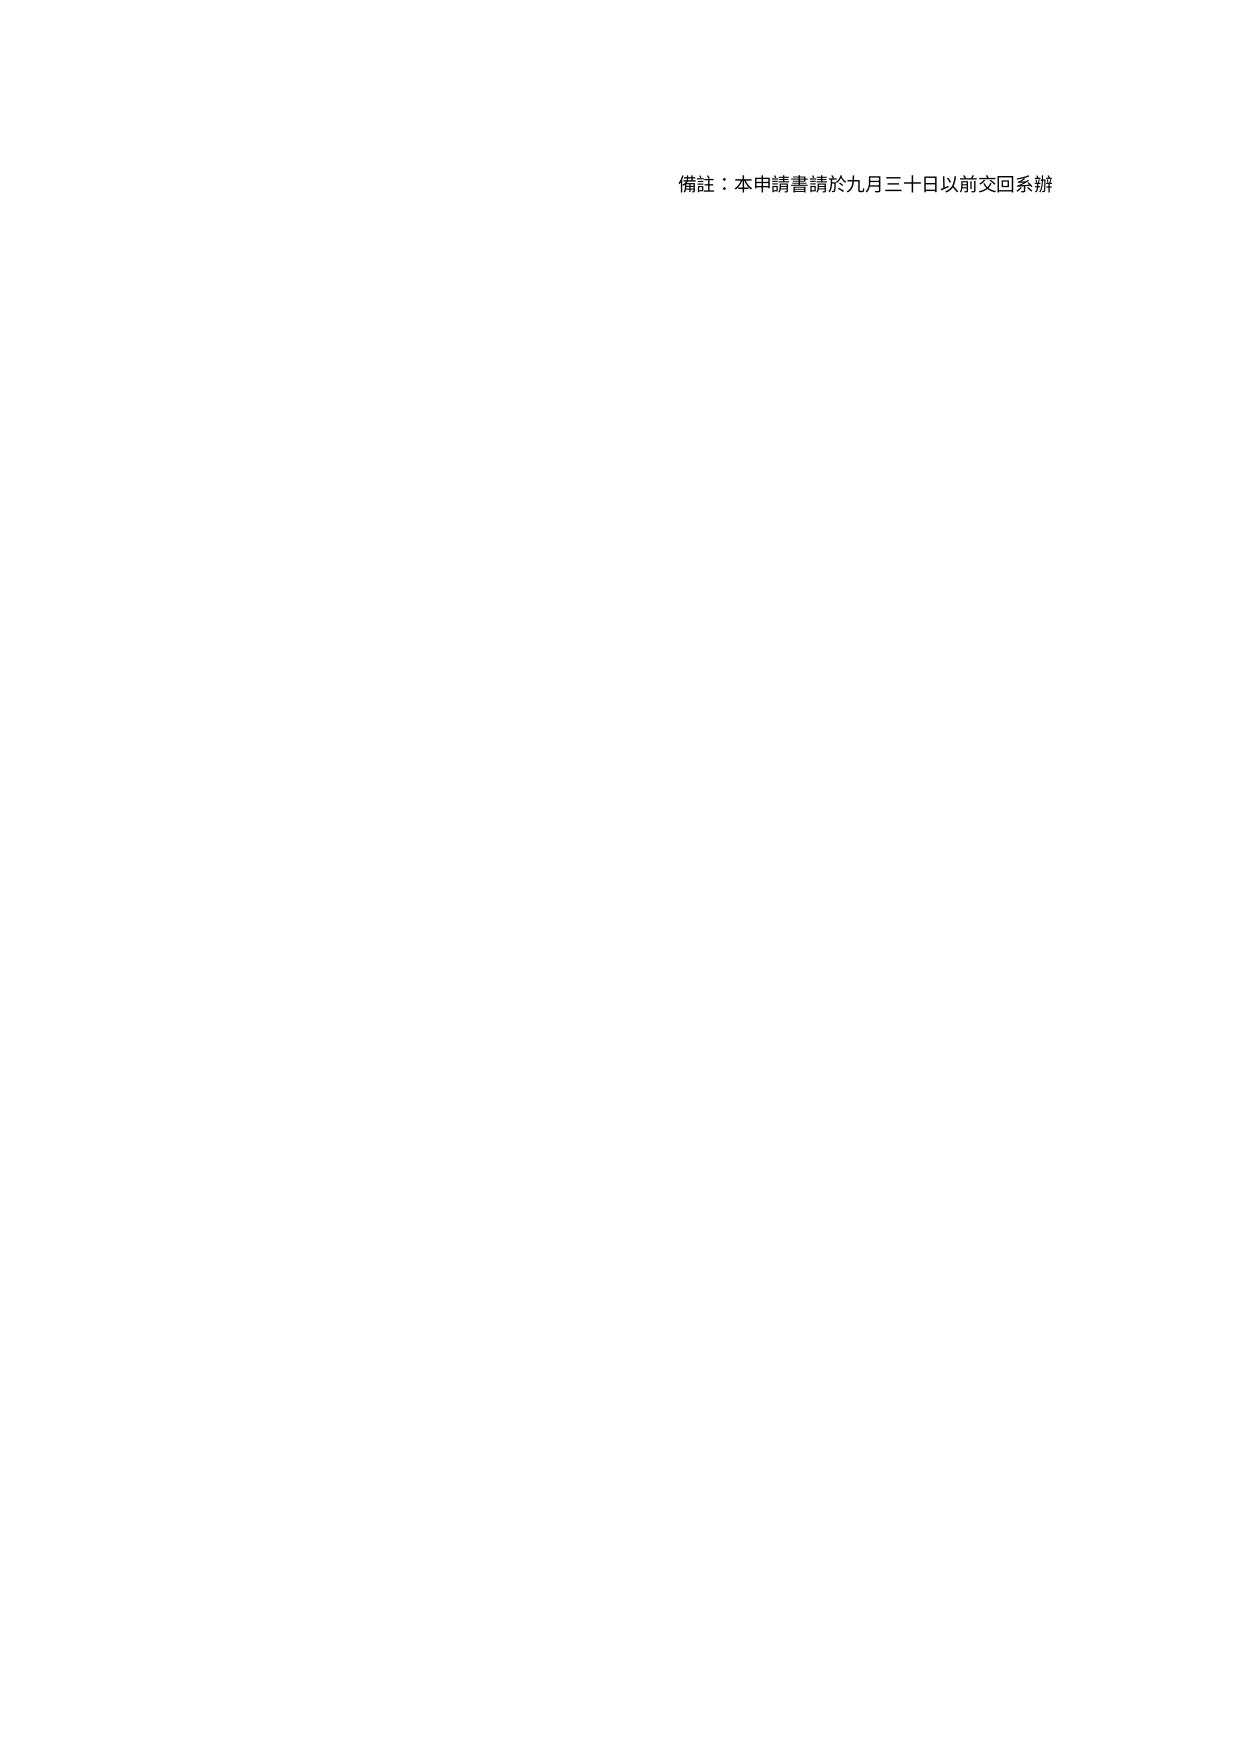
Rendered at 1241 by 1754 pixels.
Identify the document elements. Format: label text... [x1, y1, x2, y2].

text 備註：本申請書請於九月三十日以前交回系辦 [187, 164, 1053, 202]
